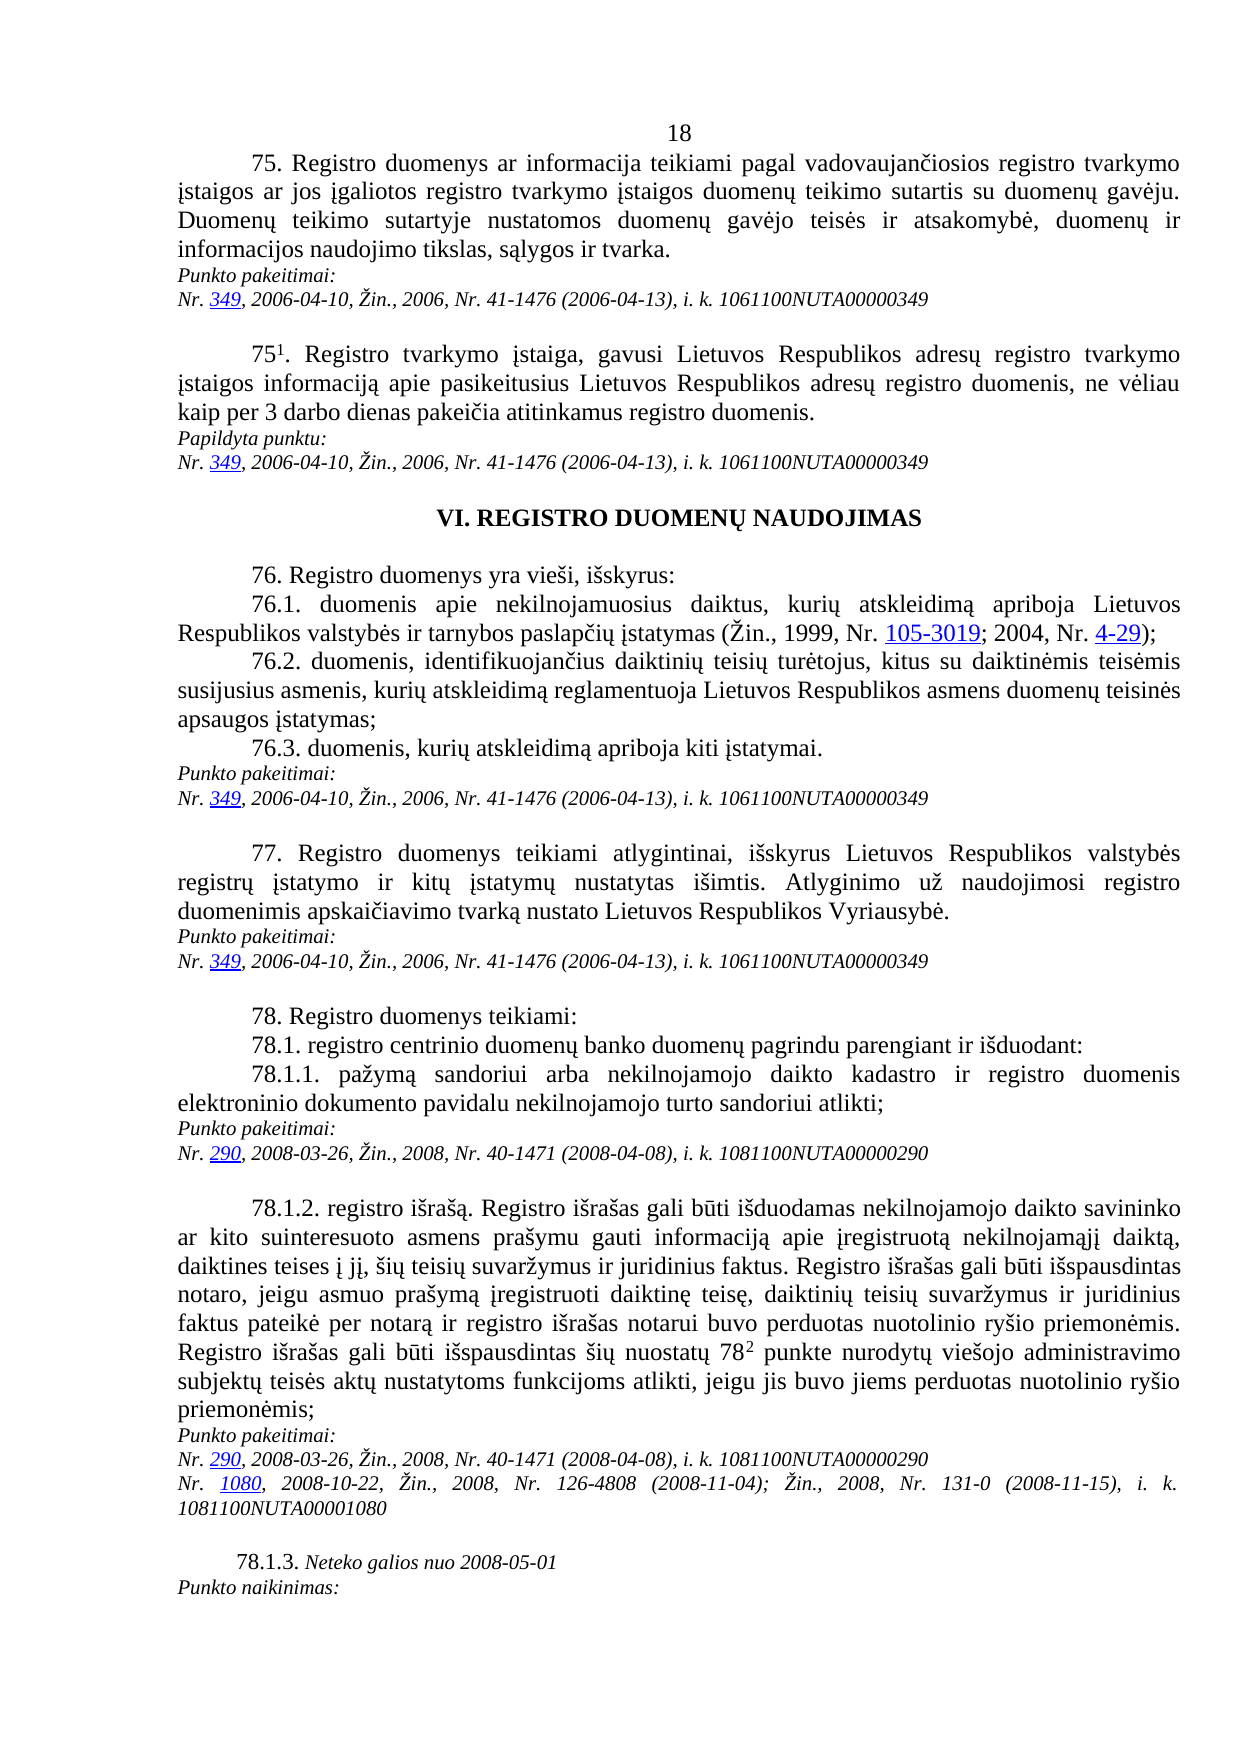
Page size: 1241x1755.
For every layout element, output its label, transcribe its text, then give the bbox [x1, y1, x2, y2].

text Nr. 1080, 2008-10-22, Žin., 2008, Nr. 126-4808 (2008-11-04); Žin., 2008, Nr. 131-0 (2008-11-15), i. k. 1081100NUTA00001080 [177, 1471, 1181, 1519]
text 76.3. duomenis, kurių atskleidimą apriboja kiti įstatymai. [177, 733, 1181, 761]
text 78. Registro duomenys teikiami: [177, 1001, 1181, 1030]
text Punkto pakeitimai: [177, 1116, 1181, 1140]
text Papildyta punktu: [177, 426, 1181, 450]
text 78.1.2. registro išrašą. Registro išrašas gali būti išduodamas nekilnojamojo daikto savininko ar kito suinteresuoto asmens prašymu gauti informaciją apie įregistruotą nekilnojamąjį daiktą, daiktines teises į jį, šių teisių suvaržymus ir juridinius faktus. Registro išrašas gali būti išspausdintas notaro, jeigu asmuo prašymą įregistruoti daiktinę teisę, daiktinių teisių suvaržymus ir juridinius faktus pateikė per notarą ir registro išrašas notarui buvo perduotas nuotolinio ryšio priemonėmis. Registro išrašas gali būti išspausdintas šių nuostatų 782 punkte nurodytų viešojo administravimo subjektų teisės aktų nustatytoms funkcijoms atlikti, jeigu jis buvo jiems perduotas nuotolinio ryšio priemonėmis; [177, 1193, 1181, 1423]
text Nr. 349, 2006-04-10, Žin., 2006, Nr. 41-1476 (2006-04-13), i. k. 1061100NUTA00000349 [177, 948, 1181, 973]
text 78.1. registro centrinio duomenų banko duomenų pagrindu parengiant ir išduodant: [177, 1030, 1181, 1059]
text Nr. 349, 2006-04-10, Žin., 2006, Nr. 41-1476 (2006-04-13), i. k. 1061100NUTA00000349 [177, 450, 1181, 474]
text VI. REGISTRO DUOMENŲ NAUDOJIMAS [177, 503, 1181, 531]
text Punkto pakeitimai: [177, 924, 1181, 948]
text Punkto pakeitimai: [177, 1423, 1181, 1447]
text Punkto pakeitimai: [177, 263, 1181, 287]
text 76. Registro duomenys yra vieši, išskyrus: [177, 560, 1181, 589]
text 76.1. duomenis apie nekilnojamuosius daiktus, kurių atskleidimą apriboja Lietuvos Respublikos valstybės ir tarnybos paslapčių įstatymas (Žin., 1999, Nr. 105-3019; 2004, Nr. 4-29); [177, 589, 1181, 646]
text 78.1.3. Neteko galios nuo 2008-05-01 [177, 1548, 1181, 1574]
text Punkto naikinimas: [177, 1574, 1181, 1599]
text Nr. 349, 2006-04-10, Žin., 2006, Nr. 41-1476 (2006-04-13), i. k. 1061100NUTA00000349 [177, 785, 1181, 809]
text 751. Registro tvarkymo įstaiga, gavusi Lietuvos Respublikos adresų registro tvarkymo įstaigos informaciją apie pasikeitusius Lietuvos Respublikos adresų registro duomenis, ne vėliau kaip per 3 darbo dienas pakeičia atitinkamus registro duomenis. [177, 339, 1181, 426]
text 78.1.1. pažymą sandoriui arba nekilnojamojo daikto kadastro ir registro duomenis elektroninio dokumento pavidalu nekilnojamojo turto sandoriui atlikti; [177, 1059, 1181, 1116]
text Punkto pakeitimai: [177, 761, 1181, 785]
text Nr. 290, 2008-03-26, Žin., 2008, Nr. 40-1471 (2008-04-08), i. k. 1081100NUTA00000290 [177, 1140, 1181, 1164]
text Nr. 349, 2006-04-10, Žin., 2006, Nr. 41-1476 (2006-04-13), i. k. 1061100NUTA00000349 [177, 287, 1181, 311]
text 75. Registro duomenys ar informacija teikiami pagal vadovaujančiosios registro tvarkymo įstaigos ar jos įgaliotos registro tvarkymo įstaigos duomenų teikimo sutartis su duomenų gavėju. Duomenų teikimo sutartyje nustatomos duomenų gavėjo teisės ir atsakomybė, duomenų ir informacijos naudojimo tikslas, sąlygos ir tvarka. [177, 148, 1181, 263]
text 76.2. duomenis, identifikuojančius daiktinių teisių turėtojus, kitus su daiktinėmis teisėmis susijusius asmenis, kurių atskleidimą reglamentuoja Lietuvos Respublikos asmens duomenų teisinės apsaugos įstatymas; [177, 646, 1181, 733]
text Nr. 290, 2008-03-26, Žin., 2008, Nr. 40-1471 (2008-04-08), i. k. 1081100NUTA00000290 [177, 1447, 1181, 1471]
text 77. Registro duomenys teikiami atlygintinai, išskyrus Lietuvos Respublikos valstybės registrų įstatymo ir kitų įstatymų nustatytas išimtis. Atlyginimo už naudojimosi registro duomenimis apskaičiavimo tvarką nustato Lietuvos Respublikos Vyriausybė. [177, 838, 1181, 924]
